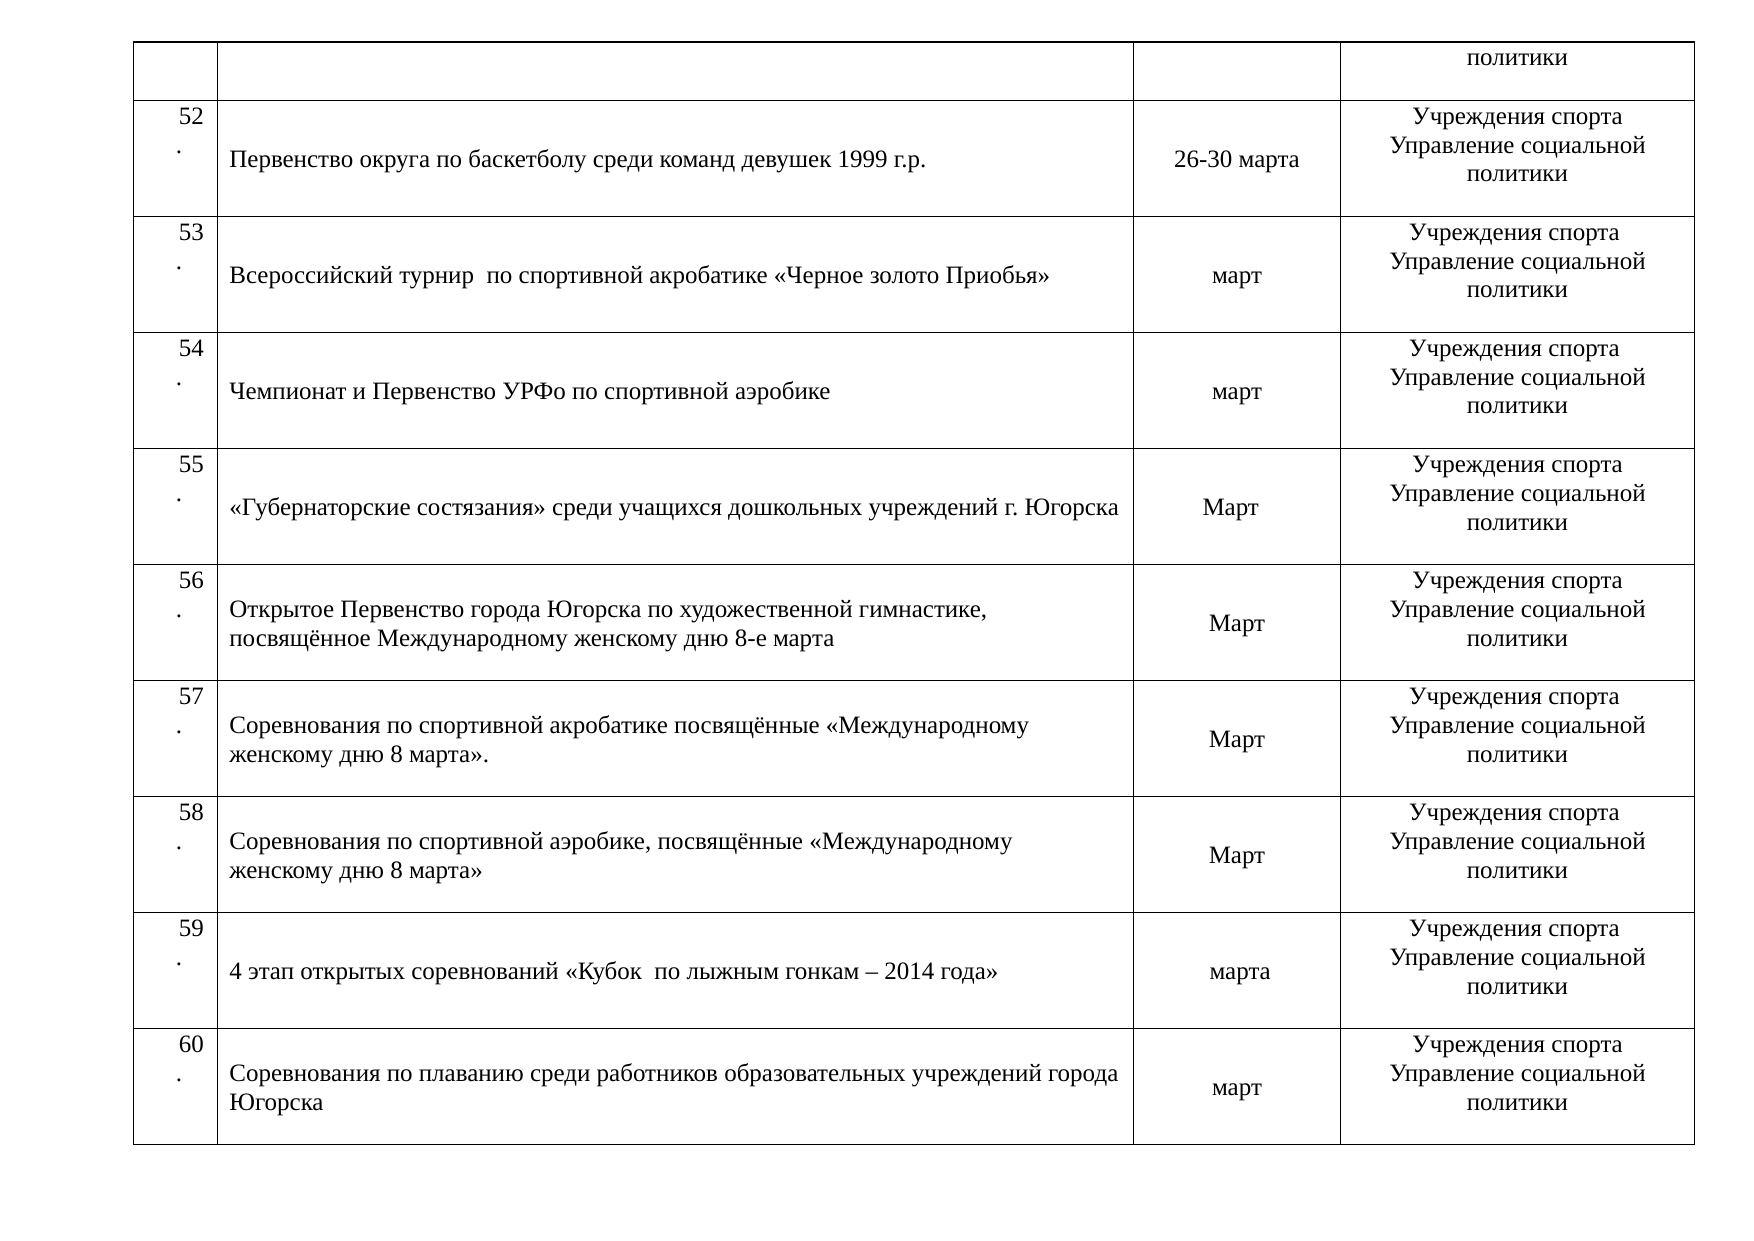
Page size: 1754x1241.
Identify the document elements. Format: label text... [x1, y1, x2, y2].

table_cell Первенство округа по баскетболу среди команд девушек 1999 г.р. [218, 101, 1133, 216]
table_cell Март [1134, 449, 1340, 564]
table_cell Учреждения спорта Управление социальной политики [1341, 449, 1694, 564]
table_cell [1695, 332, 1754, 448]
table_cell «Губернаторские состязания» среди учащихся дошкольных учреждений г. Югорска [218, 449, 1133, 564]
table_cell [134, 681, 217, 796]
table_cell [134, 101, 217, 216]
table_cell [134, 565, 217, 680]
table_cell Всероссийский турнир по спортивной акробатике «Черное золото Приобья» [218, 217, 1133, 332]
table_cell март [1134, 217, 1340, 332]
table_cell Учреждения спорта Управление социальной политики [1341, 565, 1694, 680]
table_cell политики [1341, 43, 1694, 100]
table_cell [134, 449, 217, 564]
table_cell Учреждения спорта Управление социальной политики [1341, 913, 1694, 1028]
table_cell [134, 1029, 217, 1144]
table_cell [1695, 1028, 1754, 1144]
table_cell 26-30 марта [1134, 101, 1340, 216]
table_cell [1695, 216, 1754, 332]
table_cell [134, 217, 217, 332]
table_cell [1695, 41, 1754, 100]
table_cell март [1134, 1029, 1340, 1144]
table_cell Соревнования по плаванию среди работников образовательных учреждений города Югорска [218, 1029, 1133, 1144]
table_cell Учреждения спорта Управление социальной политики [1341, 101, 1694, 216]
table_cell Март [1134, 565, 1340, 680]
table_cell [134, 913, 217, 1028]
table_cell Соревнования по спортивной акробатике посвящённые «Международному женскому дню 8 марта». [218, 681, 1133, 796]
table_cell Учреждения спорта Управление социальной политики [1341, 681, 1694, 796]
table_cell Учреждения спорта Управление социальной политики [1341, 1029, 1694, 1144]
table_cell марта [1134, 913, 1340, 1028]
table_cell [134, 43, 217, 100]
table_cell [1695, 680, 1754, 796]
table_cell [1695, 100, 1754, 216]
table_cell Открытое Первенство города Югорска по художественной гимнастике, посвящённое Международному женскому дню 8-е марта [218, 565, 1133, 680]
table_cell [1695, 564, 1754, 680]
table_cell Март [1134, 797, 1340, 912]
table_cell Учреждения спорта Управление социальной политики [1341, 797, 1694, 912]
table_cell Чемпионат и Первенство УРФо по спортивной аэробике [218, 333, 1133, 448]
table_cell [1134, 43, 1340, 100]
table_cell [134, 333, 217, 448]
table_cell Учреждения спорта Управление социальной политики [1341, 333, 1694, 448]
table_cell 4 этап открытых соревнований «Кубок по лыжным гонкам – 2014 года» [218, 913, 1133, 1028]
table_cell Учреждения спорта Управление социальной политики [1341, 217, 1694, 332]
table_cell [218, 43, 1133, 100]
table_cell [1695, 912, 1754, 1028]
table_cell Соревнования по спортивной аэробике, посвящённые «Международному женскому дню 8 марта» [218, 797, 1133, 912]
table_cell [1695, 448, 1754, 564]
table_cell [134, 797, 217, 912]
table_cell [1695, 796, 1754, 912]
table_cell Март [1134, 681, 1340, 796]
table_cell март [1134, 333, 1340, 448]
